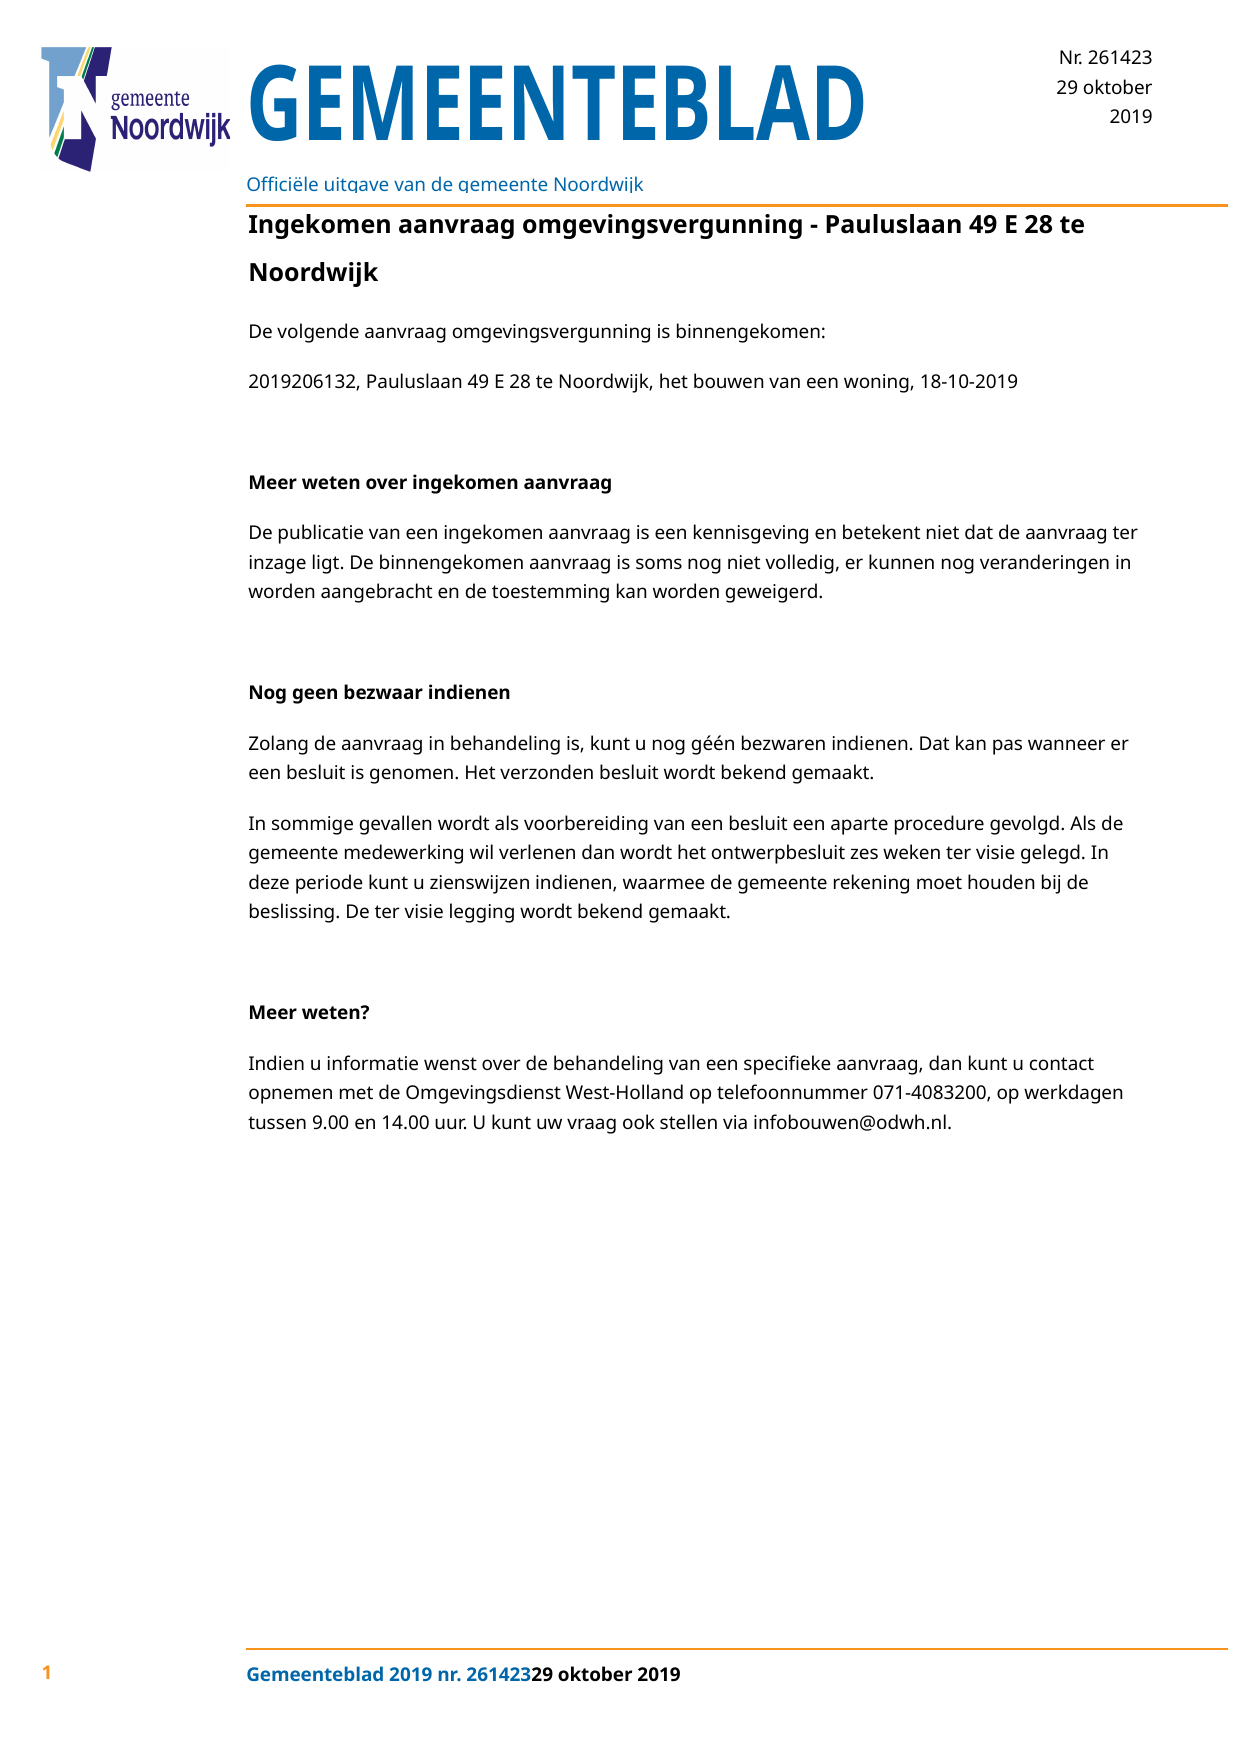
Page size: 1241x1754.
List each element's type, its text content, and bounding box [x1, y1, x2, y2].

text Meer weten? [248, 999, 1152, 1025]
text Indien u informatie wenst over de behandeling van een specifieke aanvraag, dan kunt u contact opnemen met de Omgevingsdienst West-Holland op telefoonnummer 071-4083200, op werkdagen tussen 9.00 en 14.00 uur. U kunt uw vraag ook stellen via infobouwen@odwh.nl. [248, 1050, 1152, 1135]
text Zolang de aanvraag in behandeling is, kunt u nog géén bezwaren indienen. Dat kan pas wanneer er een besluit is genomen. Het verzonden besluit wordt bekend gemaakt. [248, 730, 1152, 785]
picture [41, 47, 231, 172]
text De publicatie van een ingekomen aanvraag is een kennisgeving en betekent niet dat de aanvraag ter inzage ligt. De binnengekomen aanvraag is soms nog niet volledig, er kunnen nog veranderingen in worden aangebracht en de toestemming kan worden geweigerd. [248, 519, 1152, 604]
text Nog geen bezwaar indienen [248, 679, 1152, 705]
text Ingekomen aanvraag omgevingsvergunning - Pauluslaan 49 E 28 te Noordwijk [248, 207, 1152, 288]
text Meer weten over ingekomen aanvraag [248, 469, 1152, 495]
text In sommige gevallen wordt als voorbereiding van een besluit een aparte procedure gevolgd. Als de gemeente medewerking wil verlenen dan wordt het ontwerpbesluit zes weken ter visie gelegd. In deze periode kunt u zienswijzen indienen, waarmee de gemeente rekening moet houden bij de beslissing. De ter visie legging wordt bekend gemaakt. [248, 810, 1152, 924]
text 2019206132, Pauluslaan 49 E 28 te Noordwijk, het bouwen van een woning, 18-10-2019 [248, 368, 1152, 394]
text De volgende aanvraag omgevingsvergunning is binnengekomen: [248, 318, 1152, 344]
